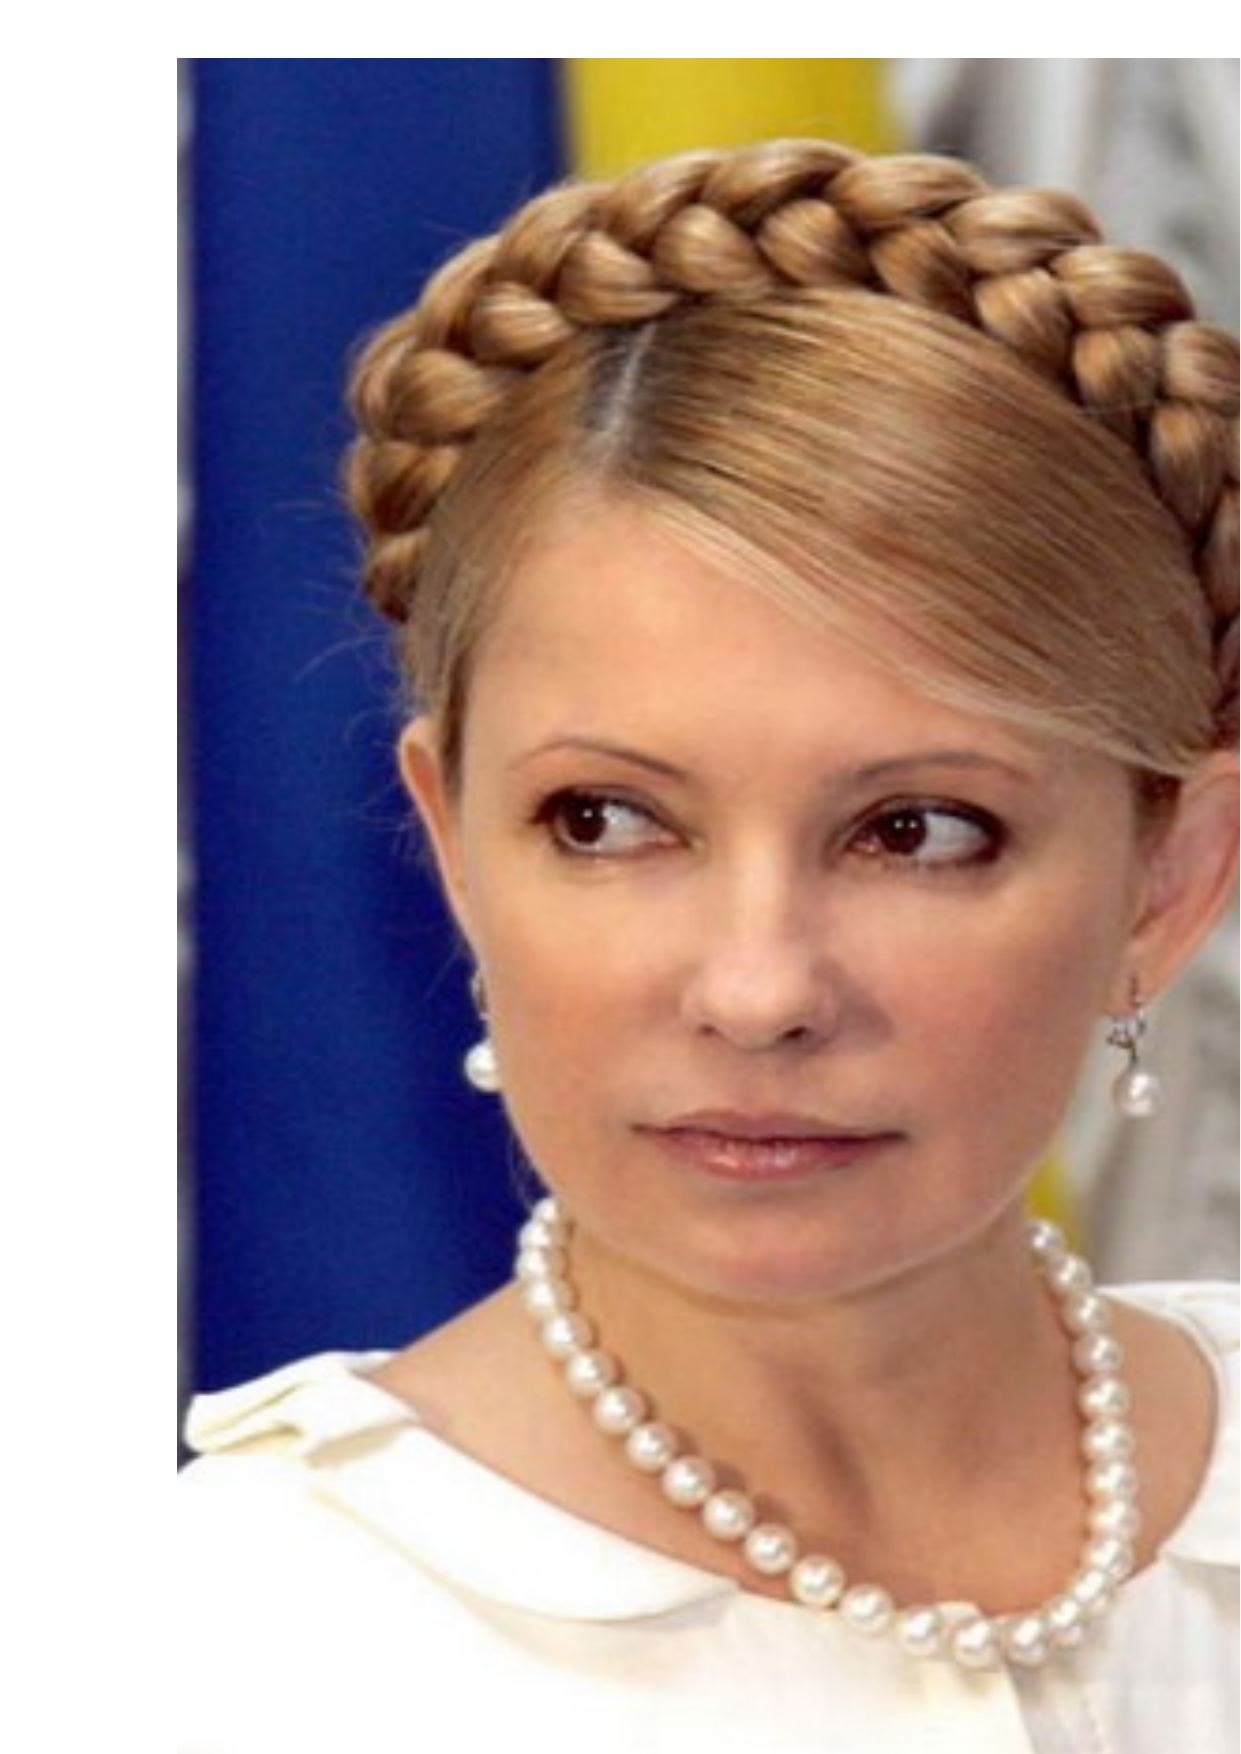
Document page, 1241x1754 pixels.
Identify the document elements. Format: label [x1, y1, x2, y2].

picture [177, 58, 1241, 1754]
